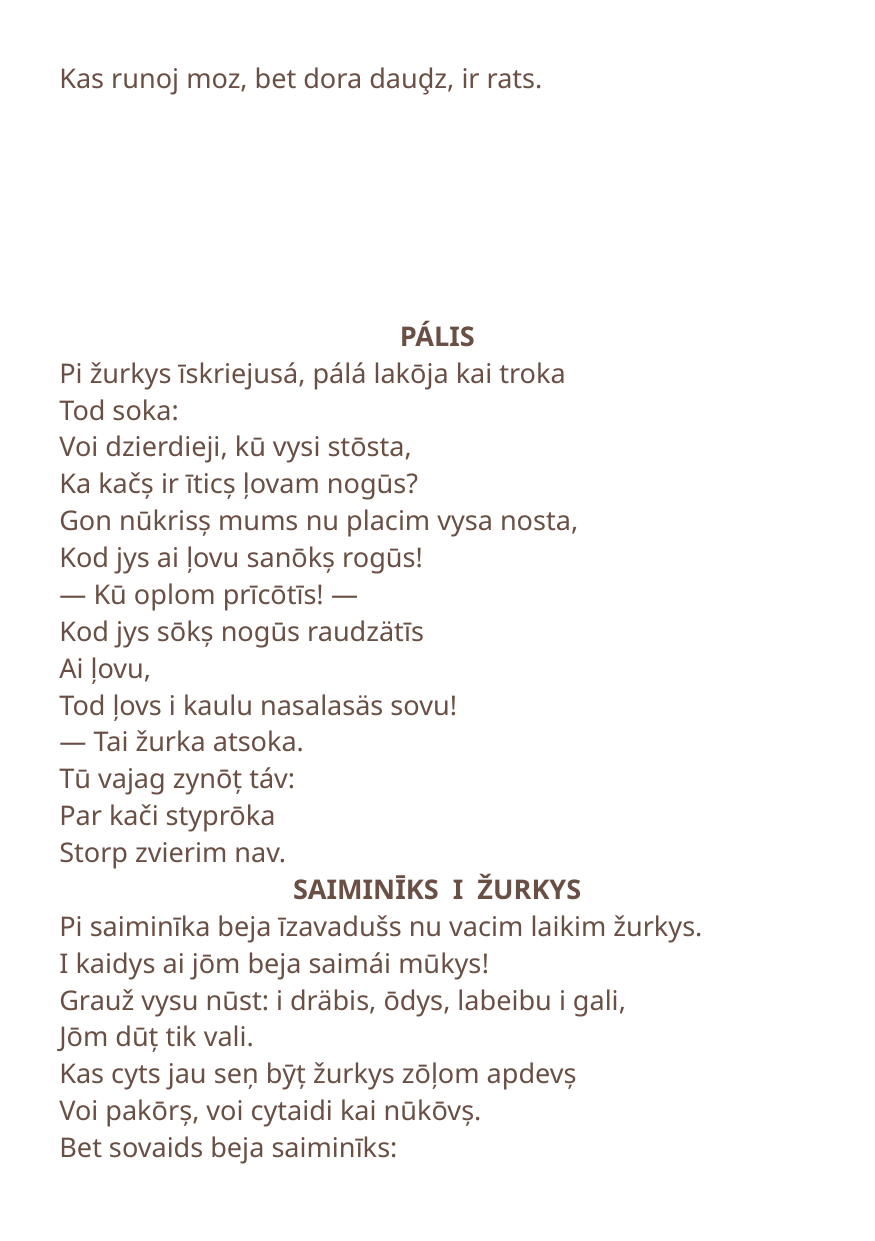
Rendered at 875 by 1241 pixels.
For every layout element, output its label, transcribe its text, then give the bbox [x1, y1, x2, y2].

text Pi žurkys īskriejusá, pálá lakōja kai troka [59, 354, 815, 391]
text Kas runoj moz, bet dora dauḑz, ir rats. [59, 59, 815, 96]
text Voi pakōrș, voi cytaidi kai nūkōvș. [59, 1092, 815, 1128]
text I kaidys ai jōm beja saimái mūkys! [59, 944, 815, 981]
text Kas cyts jau seņ bȳț žurkys zōļom apdevș [59, 1055, 815, 1092]
text Voi dzierdieji, kū vysi stōsta, [59, 428, 815, 465]
text Gon nūkrisș mums nu placim vysa nosta, [59, 502, 815, 538]
text PÁLIS [59, 317, 815, 354]
text Kod jys ai ļovu sanōkș rogūs! [59, 538, 815, 575]
text Grauž vysu nūst: i dräbis, ōdys, labeibu i gali, [59, 981, 815, 1018]
text Ka kačș ir īticș ļovam nogūs? [59, 465, 815, 502]
text — Kū oplom prīcōtīs! — [59, 575, 815, 612]
text Tod ļovs i kaulu nasalasäs sovu! [59, 686, 815, 723]
text SAIMINĪKS I ŽURKYS [59, 870, 815, 907]
text — Tai žurka atsoka. [59, 723, 815, 760]
text Storp zvierim nav. [59, 833, 815, 870]
text Kod jys sōkș nogūs raudzätīs [59, 612, 815, 649]
text Pi saiminīka beja īzavadušs nu vacim laikim žurkys. [59, 907, 815, 944]
text Tū vajag zynōț táv: [59, 760, 815, 797]
text Jōm dūț tik vali. [59, 1018, 815, 1055]
text Ai ļovu, [59, 649, 815, 686]
text Par kači styprōka [59, 797, 815, 833]
text Bet sovaids beja saiminīks: [59, 1128, 815, 1165]
text Tod soka: [59, 391, 815, 428]
